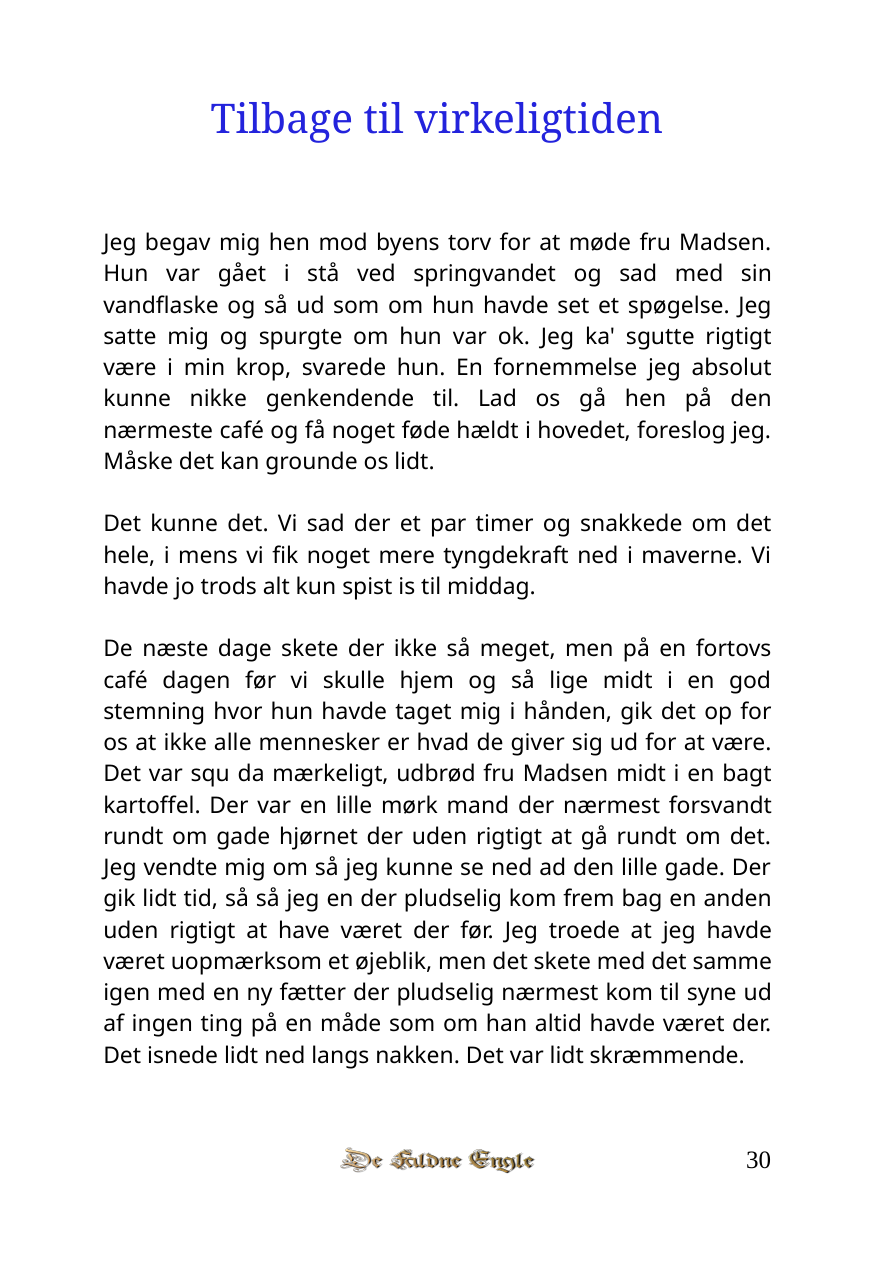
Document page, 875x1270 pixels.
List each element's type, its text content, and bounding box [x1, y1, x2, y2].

text Det kunne det. Vi sad der et par timer og snakkede om det hele, i mens vi fik noget mere tyngdekraft ned i maverne. Vi havde jo trods alt kun spist is til middag. [103, 507, 772, 601]
text De næste dage skete der ikke så meget, men på en fortovs café dagen før vi skulle hjem og så lige midt i en god stemning hvor hun havde taget mig i hånden, gik det op for os at ikke alle mennesker er hvad de giver sig ud for at være. Det var squ da mærkeligt, udbrød fru Madsen midt i en bagt kartoffel. Der var en lille mørk mand der nærmest forsvandt rundt om gade hjørnet der uden rigtigt at gå rundt om det. Jeg vendte mig om så jeg kunne se ned ad den lille gade. Der gik lidt tid, så så jeg en der pludselig kom frem bag en anden uden rigtigt at have været der før. Jeg troede at jeg havde været uopmærksom et øjeblik, men det skete med det samme igen med en ny fætter der pludselig nærmest kom til syne ud af ingen ting på en måde som om han altid havde været der. Det isnede lidt ned langs nakken. Det var lidt skræmmende. [103, 632, 772, 1070]
subtitle Tilbage til virkeligtiden [102, 90, 772, 145]
picture [337, 1145, 537, 1175]
text Jeg begav mig hen mod byens torv for at møde fru Madsen. Hun var gået i stå ved springvandet og sad med sin vandflaske og så ud som om hun havde set et spøgelse. Jeg satte mig og spurgte om hun var ok. Jeg ka' sgutte rigtigt være i min krop, svarede hun. En fornemmelse jeg absolut kunne nikke genkendende til. Lad os gå hen på den nærmeste café og få noget føde hældt i hovedet, foreslog jeg. Måske det kan grounde os lidt. [103, 226, 772, 476]
